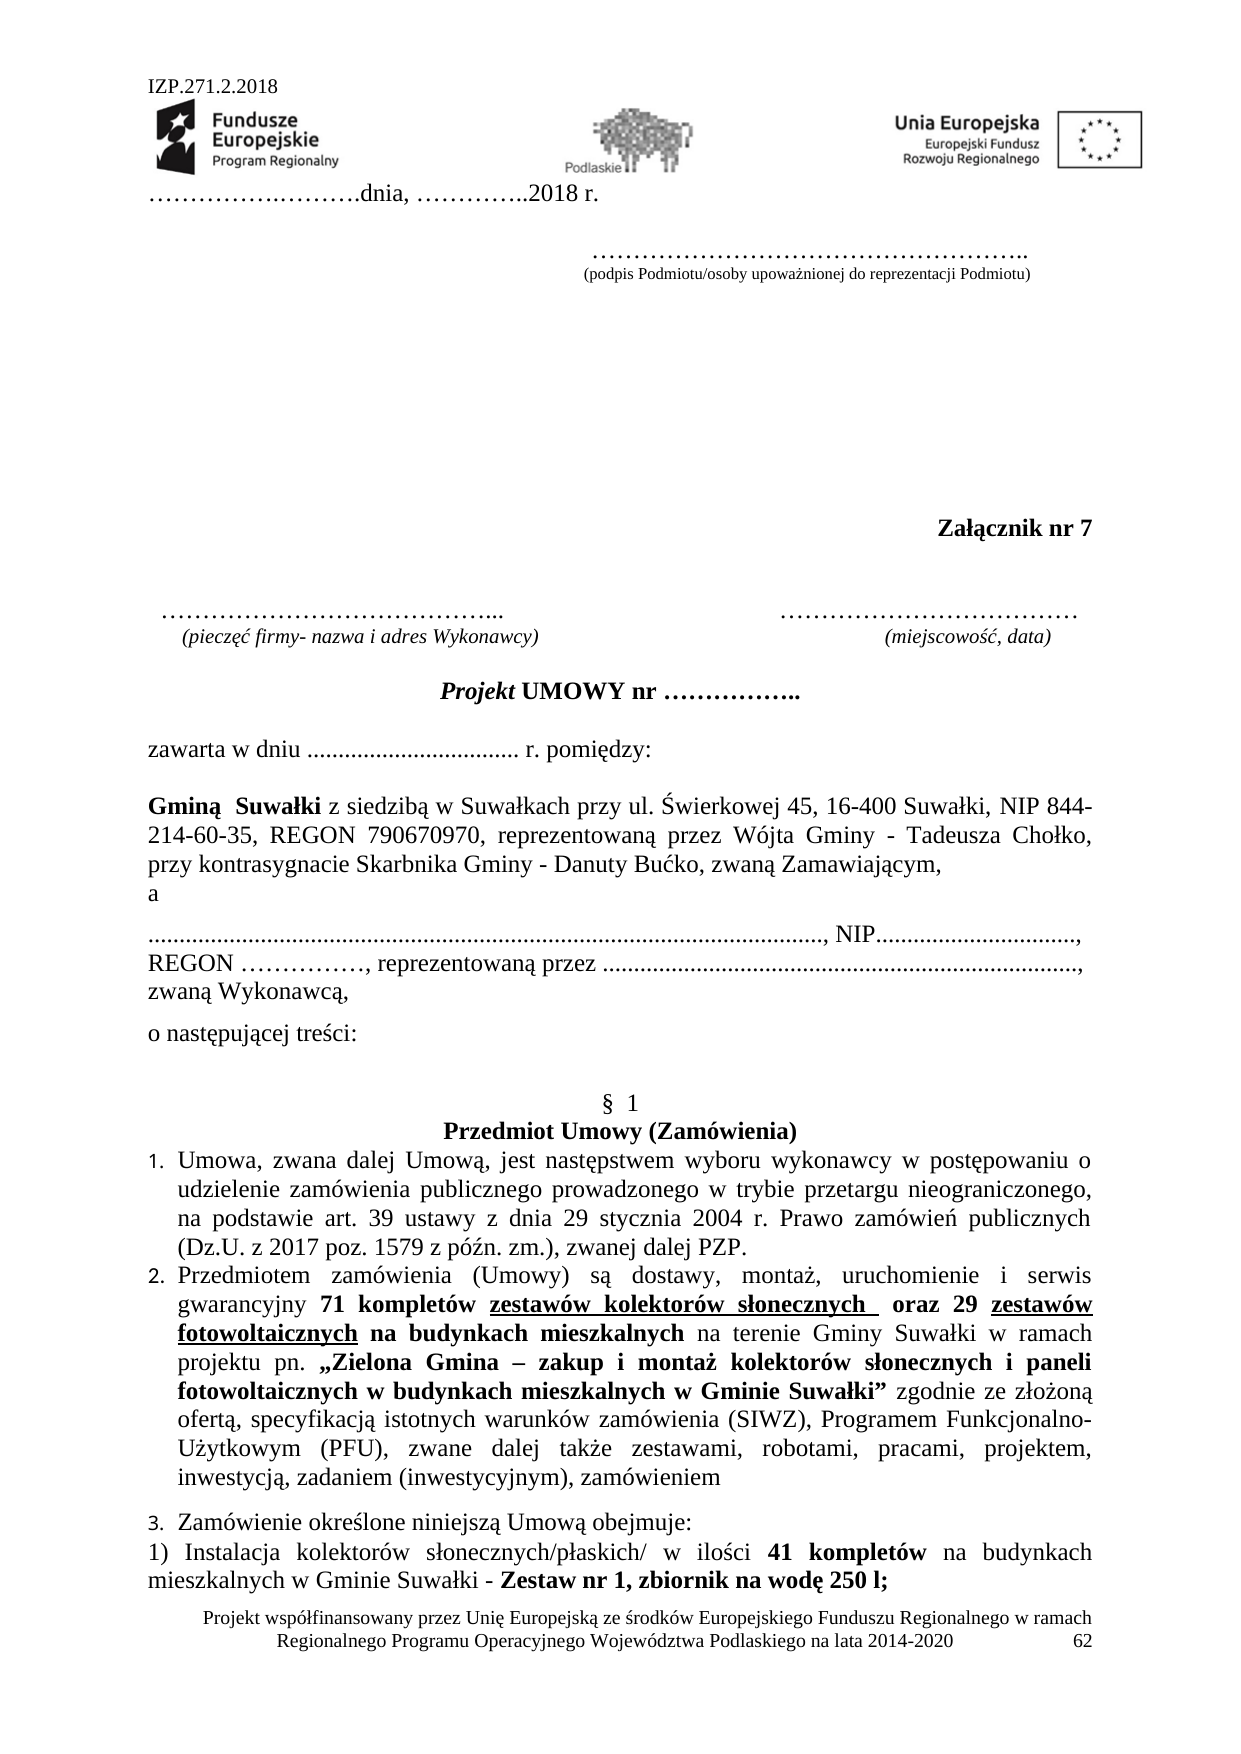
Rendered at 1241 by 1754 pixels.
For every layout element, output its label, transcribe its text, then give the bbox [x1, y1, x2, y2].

text …………………………………... ……………………………… [148, 595, 1092, 623]
text …………………………………………….. [148, 235, 1092, 264]
text 1) Instalacja kolektorów słonecznych/płaskich/ w ilości 41 kompletów na budynkach mieszkalnych w Gminie Suwałki - Zestaw nr 1, zbiornik na wodę 250 l; [148, 1537, 1092, 1594]
text (pieczęć firmy- nazwa i adres Wykonawcy) (miejscowość, data) [148, 623, 1092, 648]
text Załącznik nr 7 [148, 513, 1092, 542]
text a [148, 878, 1092, 906]
text § 1 [148, 1088, 1092, 1116]
text …………….……….dnia, …………..2018 r. [148, 178, 1092, 207]
text ............................................................................................................, NIP................................, REGON ……………, reprezentowaną przez ............................................................................, zwaną Wykonawcą, [148, 919, 1092, 1005]
list Przedmiotem zamówienia (Umowy) są dostawy, montaż, uruchomienie i serwis gwarancyjny 71 kompletów zestawów kolektorów słonecznych oraz 29 zestawów fotowoltaicznych na budynkach mieszkalnych na terenie Gminy Suwałki w ramach projektu pn. „Zielona Gmina – zakup i montaż kolektorów słonecznych i paneli fotowoltaicznych w budynkach mieszkalnych w Gminie Suwałki” zgodnie ze złożoną ofertą, specyfikacją istotnych warunków zamówienia (SIWZ), Programem Funkcjonalno- Użytkowym (PFU), zwane dalej także zestawami, robotami, pracami, projektem, inwestycją, zadaniem (inwestycyjnym), zamówieniem [148, 1261, 1092, 1491]
text o następującej treści: [148, 1018, 1092, 1046]
text zawarta w dniu .................................. r. pomiędzy: [148, 734, 1092, 763]
list Zamówienie określone niniejszą Umową obejmuje: [148, 1507, 1092, 1537]
text Projekt UMOWY nr …………….. [148, 676, 1092, 705]
text (podpis Podmiotu/osoby upoważnionej do reprezentacji Podmiotu) [148, 264, 1092, 283]
text Gminą Suwałki z siedzibą w Suwałkach przy ul. Świerkowej 45, 16-400 Suwałki, NIP 844-214-60-35, REGON 790670970, reprezentowaną przez Wójta Gminy - Tadeusza Chołko, przy kontrasygnacie Skarbnika Gminy - Danuty Bućko, zwaną Zamawiającym, [148, 791, 1092, 878]
list Umowa, zwana dalej Umową, jest następstwem wyboru wykonawcy w postępowaniu o udzielenie zamówienia publicznego prowadzonego w trybie przetargu nieograniczonego, na podstawie art. 39 ustawy z dnia 29 stycznia 2004 r. Prawo zamówień publicznych (Dz.U. z 2017 poz. 1579 z późn. zm.), zwanej dalej PZP. [148, 1145, 1092, 1261]
text Przedmiot Umowy (Zamówienia) [148, 1116, 1092, 1145]
